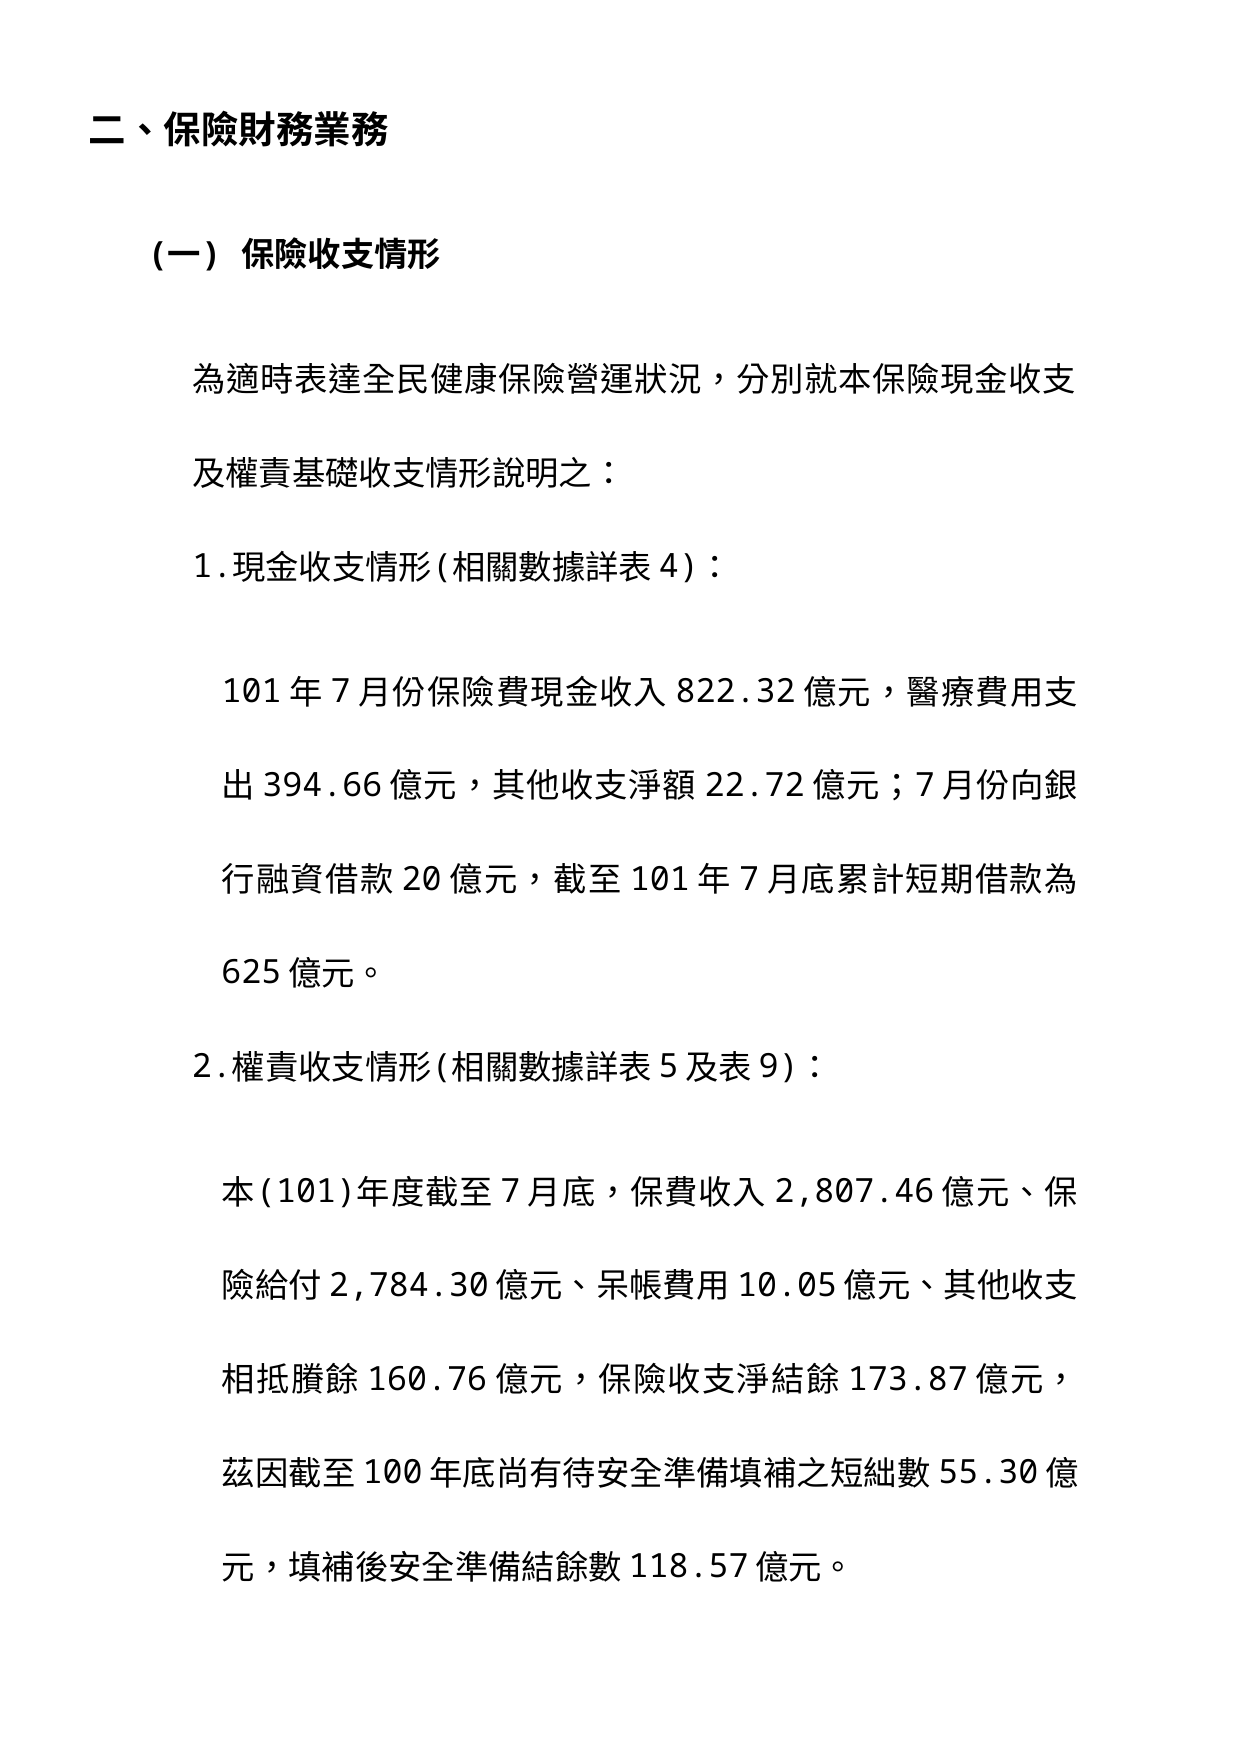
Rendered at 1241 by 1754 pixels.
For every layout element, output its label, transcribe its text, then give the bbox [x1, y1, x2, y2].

text 2.權責收支情形(相關數據詳表5及表9)： [191, 1023, 1078, 1085]
text (一) 保險收支情形 [89, 210, 1104, 273]
text 101年7月份保險費現金收入822.32億元，醫療費用支出394.66億元，其他收支淨額22.72億元；7月份向銀行融資借款20億元，截至101年7月底累計短期借款為625億元。 [221, 648, 1078, 992]
text 為適時表達全民健康保險營運狀況，分別就本保險現金收支及權責基礎收支情形說明之： [192, 335, 1078, 492]
text 本(101)年度截至7月底，保費收入2,807.46億元、保險給付2,784.30億元、呆帳費用10.05億元、其他收支相抵賸餘160.76億元，保險收支淨結餘173.87億元，茲因截至100年底尚有待安全準備填補之短絀數55.30億元，填補後安全準備結餘數118.57億元。 [222, 1148, 1078, 1585]
text 二、保險財務業務 [89, 85, 1078, 148]
text 1.現金收支情形(相關數據詳表4)： [192, 523, 1078, 585]
